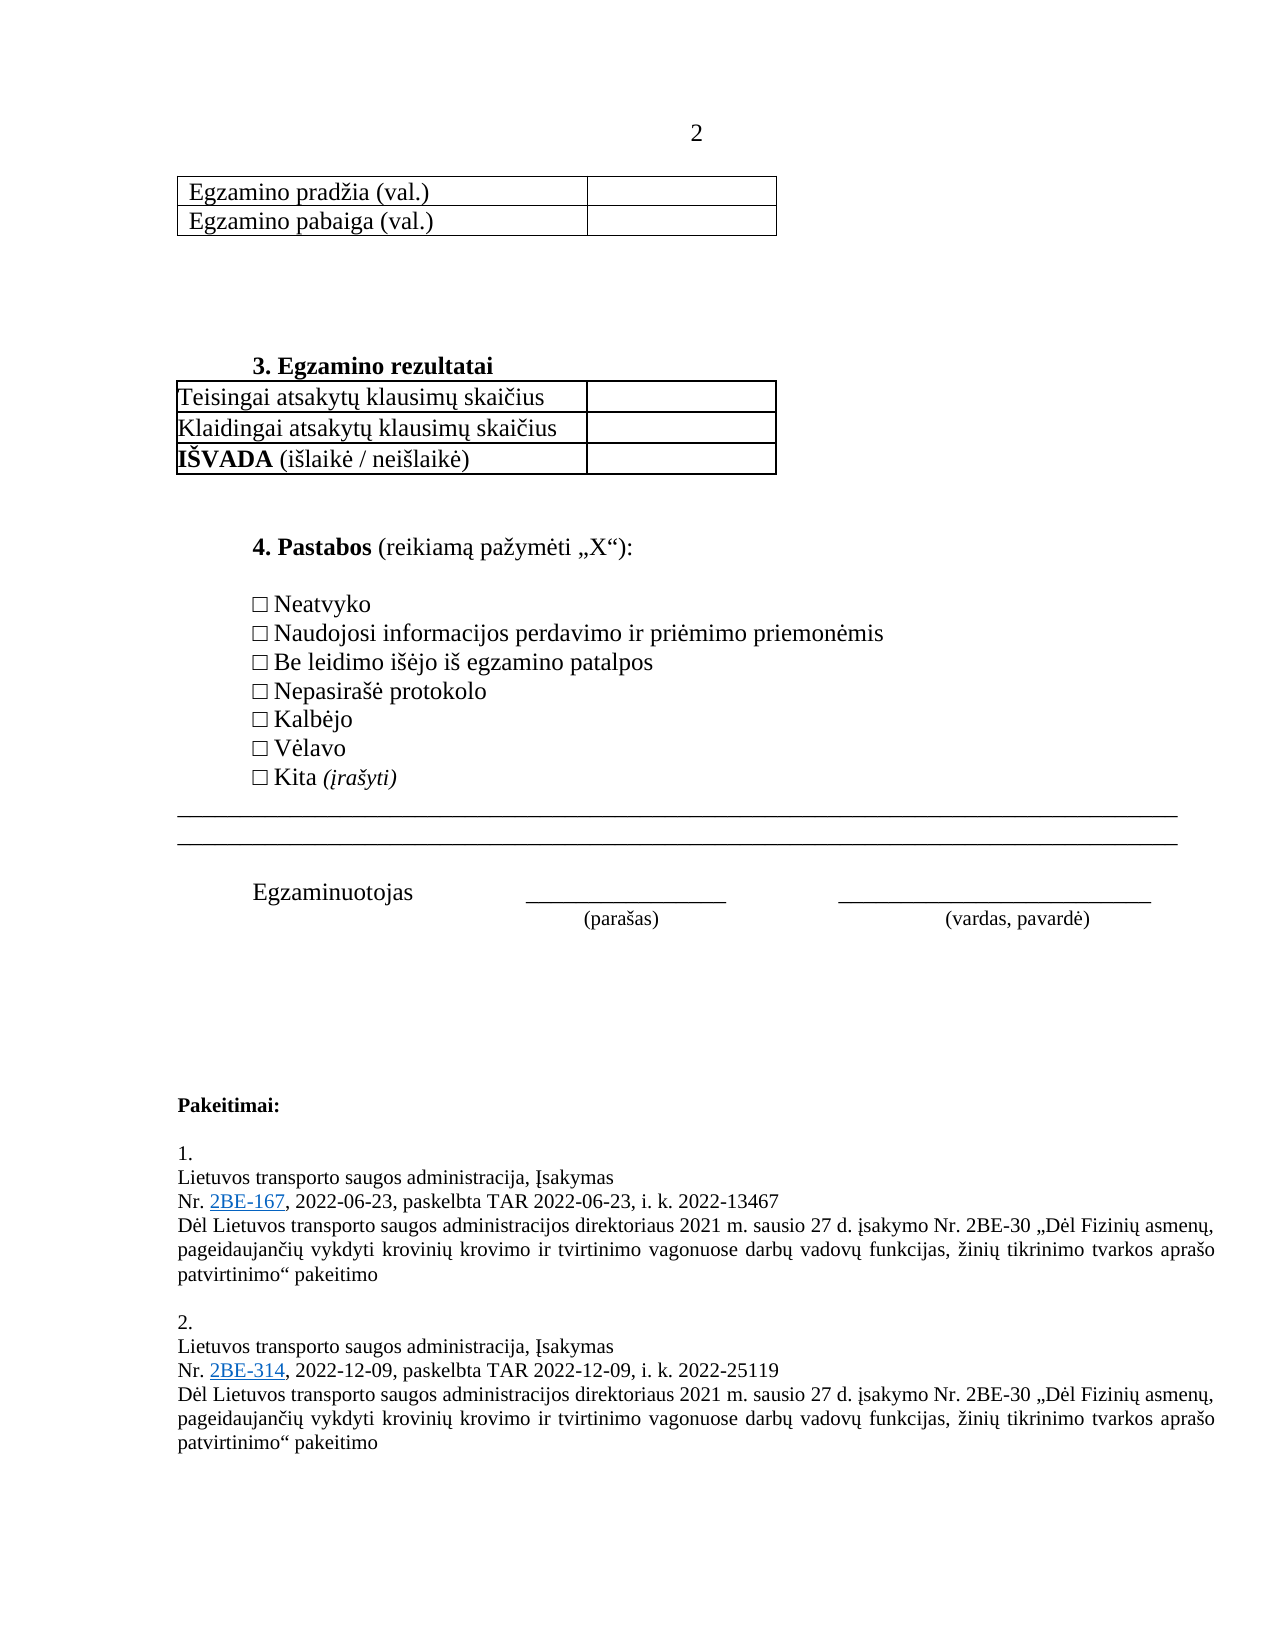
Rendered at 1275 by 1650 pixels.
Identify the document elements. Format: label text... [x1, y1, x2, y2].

text □ Be leidimo išėjo iš egzamino patalpos [177, 647, 1211, 676]
table_header Egzamino pradžia (val.) [178, 177, 587, 205]
text Dėl Lietuvos transporto saugos administracijos direktoriaus 2021 m. sausio 27 d. įsakymo Nr. 2BE-30 „Dėl Fizinių asmenų, pageidaujančių vykdyti krovinių krovimo ir tvirtinimo vagonuose darbų vadovų funkcijas, žinių tikrinimo tvarkos aprašo patvirtinimo“ pakeitimo [177, 1213, 1216, 1286]
text 1. [177, 1141, 1216, 1165]
text 3. Egzamino rezultatai [177, 351, 1211, 380]
table_header [588, 382, 775, 411]
table_cell IŠVADA (išlaikė / neišlaikė) [178, 444, 586, 472]
text Egzaminuotojas ________________ _________________________ [177, 877, 1211, 906]
text □ Naudojosi informacijos perdavimo ir priėmimo priemonėmis [177, 618, 1211, 647]
text Nr. 2BE-167, 2022-06-23, paskelbta TAR 2022-06-23, i. k. 2022-13467 [177, 1189, 1216, 1213]
text Pakeitimai: [177, 1093, 1216, 1117]
table_cell Egzamino pabaiga (val.) [178, 206, 587, 235]
table_cell [588, 206, 776, 235]
table_header [588, 177, 776, 205]
text □ Neatvyko [177, 589, 1211, 618]
text □ Vėlavo [177, 733, 1211, 762]
text ________________________________________________________________________________ [177, 791, 1211, 819]
text 2. [177, 1309, 1216, 1334]
text □ Nepasirašė protokolo [177, 676, 1211, 704]
text □ Kalbėjo [177, 704, 1211, 733]
text Lietuvos transporto saugos administracija, Įsakymas [177, 1334, 1216, 1358]
text Nr. 2BE-314, 2022-12-09, paskelbta TAR 2022-12-09, i. k. 2022-25119 [177, 1358, 1216, 1382]
table_header Teisingai atsakytų klausimų skaičius [178, 382, 586, 411]
text Lietuvos transporto saugos administracija, Įsakymas [177, 1165, 1216, 1189]
text ________________________________________________________________________________ [177, 819, 1211, 848]
table_cell Klaidingai atsakytų klausimų skaičius [178, 413, 586, 442]
text □ Kita (įrašyti) [177, 762, 1211, 791]
text 4. Pastabos (reikiamą pažymėti „X“): [177, 532, 1211, 561]
text Dėl Lietuvos transporto saugos administracijos direktoriaus 2021 m. sausio 27 d. įsakymo Nr. 2BE-30 „Dėl Fizinių asmenų, pageidaujančių vykdyti krovinių krovimo ir tvirtinimo vagonuose darbų vadovų funkcijas, žinių tikrinimo tvarkos aprašo patvirtinimo“ pakeitimo [177, 1382, 1216, 1454]
table_cell [588, 413, 775, 442]
text (parašas) (vardas, pavardė) [177, 906, 1211, 930]
table_cell [588, 444, 775, 472]
